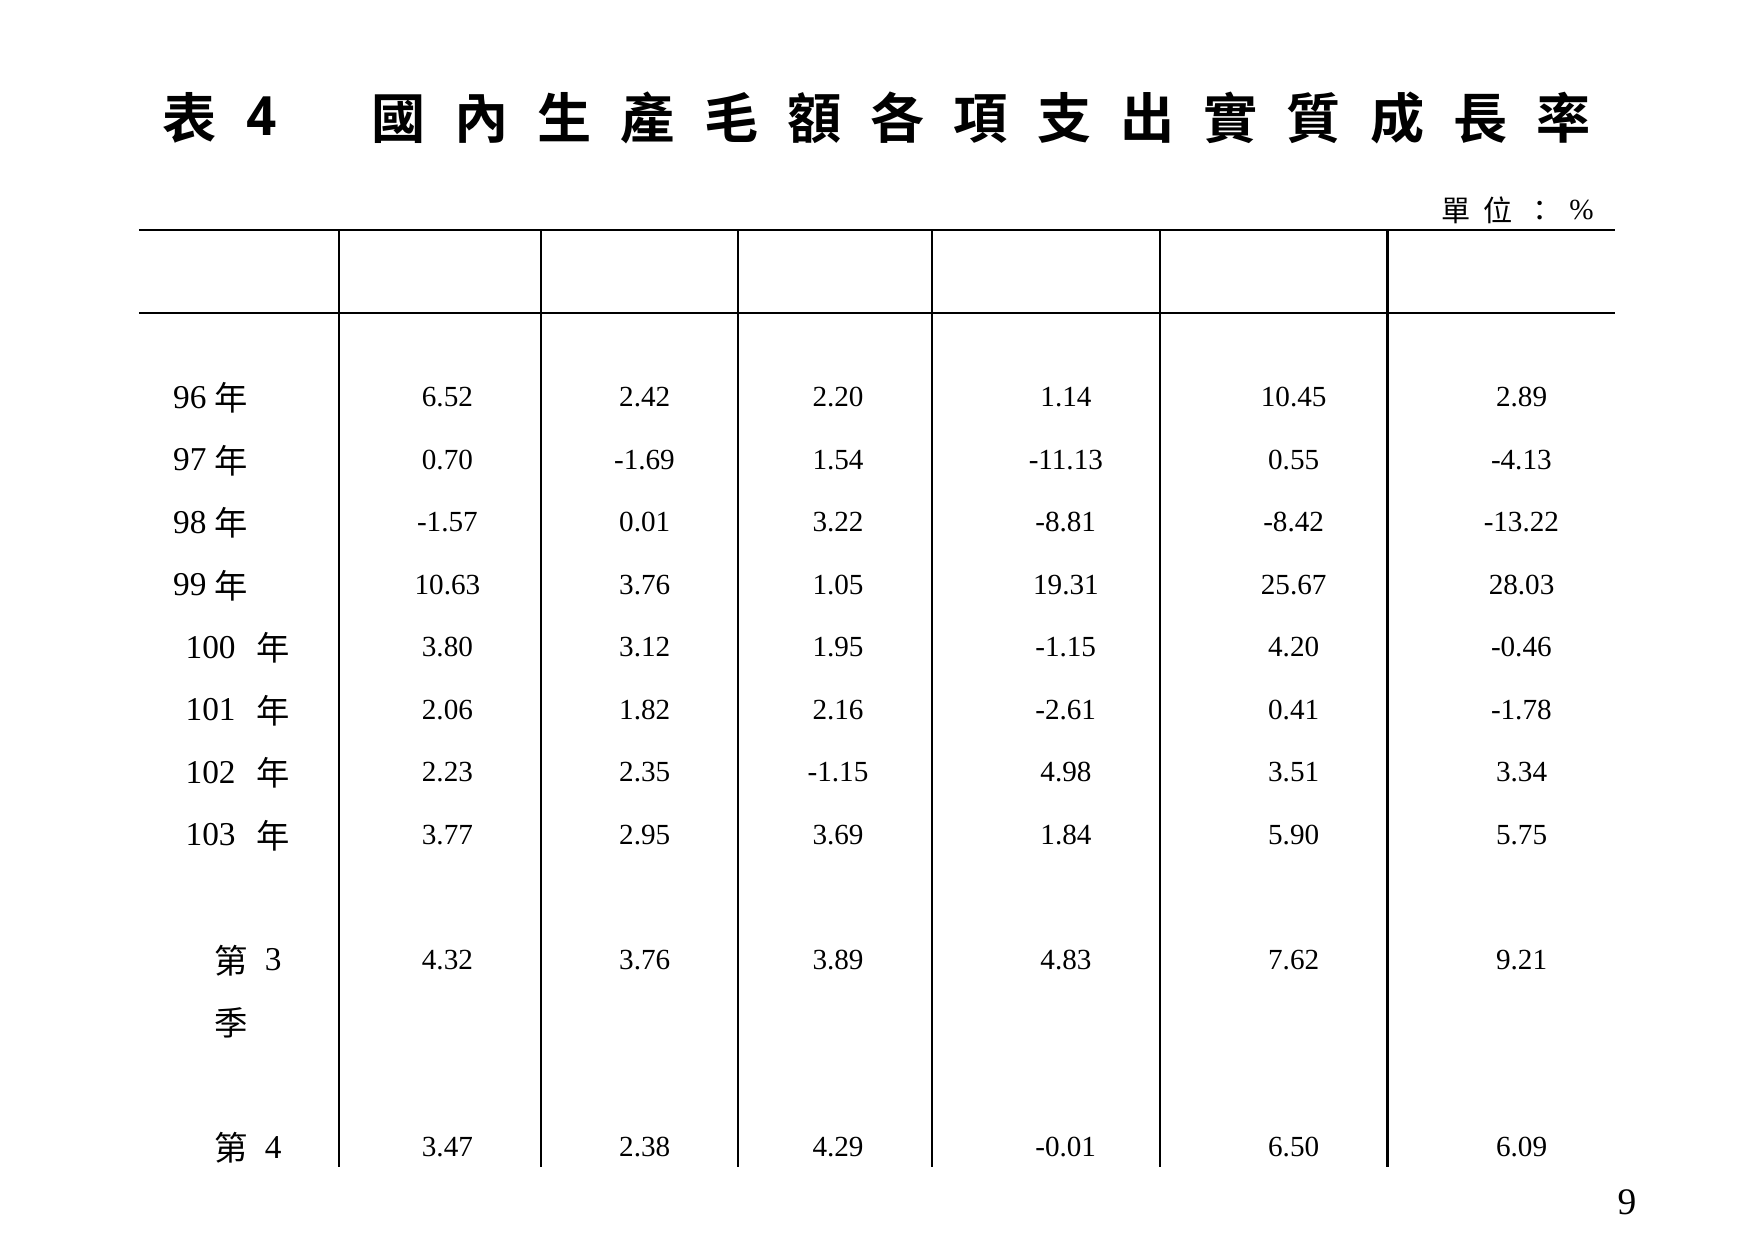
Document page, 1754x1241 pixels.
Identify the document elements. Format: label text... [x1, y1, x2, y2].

table_cell 1.14 [933, 314, 1159, 417]
table_cell 6.52 [340, 314, 540, 417]
table_cell 第4 [139, 1044, 338, 1167]
table_cell 2.20 [739, 314, 931, 417]
table_cell 3.22 [739, 479, 931, 542]
table_cell 3.89 [739, 856, 931, 1044]
table_cell 5.75 [1389, 792, 1615, 856]
table_cell -11.13 [933, 417, 1159, 479]
table_cell 28.03 [1389, 542, 1615, 604]
table_header 商品及服務 輸出 [1161, 231, 1386, 312]
table_cell 2.16 [739, 667, 931, 729]
table_cell -0.46 [1389, 604, 1615, 667]
table_cell 1.54 [739, 417, 931, 479]
table_cell -1.15 [933, 604, 1159, 667]
table_cell -1.69 [542, 417, 737, 479]
table_cell 3.76 [542, 856, 737, 1044]
table_header 經濟成長率 [340, 231, 540, 312]
table_cell 100年 [139, 604, 338, 667]
table_cell 3.12 [542, 604, 737, 667]
table_cell 3.47 [340, 1044, 540, 1167]
table_header 商品及服務 輸入 [1389, 231, 1615, 312]
table_cell 10.45 [1161, 314, 1386, 417]
table_cell 0.41 [1161, 667, 1386, 729]
table_cell 0.70 [340, 417, 540, 479]
subtitle 表4 國內生產毛額各項支出實質成長率 [127, 42, 1627, 167]
table_cell 2.89 [1389, 314, 1615, 417]
table_cell 4.98 [933, 729, 1159, 792]
table_header 固定資本 形成毛額 [933, 231, 1159, 312]
table_cell 10.63 [340, 542, 540, 604]
table_cell 19.31 [933, 542, 1159, 604]
table_cell -2.61 [933, 667, 1159, 729]
table_cell 101年 [139, 667, 338, 729]
table_cell 6.50 [1161, 1044, 1386, 1167]
table_cell 2.95 [542, 792, 737, 856]
table_cell 3.69 [739, 792, 931, 856]
table_header 年（季）別 [139, 231, 338, 312]
table_cell 3.34 [1389, 729, 1615, 792]
table_cell -1.78 [1389, 667, 1615, 729]
table_cell 0.55 [1161, 417, 1386, 479]
table_cell 25.67 [1161, 542, 1386, 604]
text 單位：% [127, 167, 1602, 229]
table_cell 1.84 [933, 792, 1159, 856]
table_cell -1.15 [739, 729, 931, 792]
table_header 民間消費 [542, 231, 737, 312]
table_cell 6.09 [1389, 1044, 1615, 1167]
table_cell -8.42 [1161, 479, 1386, 542]
table_cell 4.32 [340, 856, 540, 1044]
table_cell 96年 [139, 314, 338, 417]
table_cell 99年 [139, 542, 338, 604]
table_cell 3.80 [340, 604, 540, 667]
table_cell 7.62 [1161, 856, 1386, 1044]
table_cell 2.38 [542, 1044, 737, 1167]
table_cell 2.06 [340, 667, 540, 729]
table_cell 102年 [139, 729, 338, 792]
table_cell 3.76 [542, 542, 737, 604]
table_cell 1.95 [739, 604, 931, 667]
table_header 政府消費 [739, 231, 931, 312]
table_cell 9.21 [1389, 856, 1615, 1044]
table_cell 4.83 [933, 856, 1159, 1044]
table_cell 2.42 [542, 314, 737, 417]
table_cell -4.13 [1389, 417, 1615, 479]
table_cell -0.01 [933, 1044, 1159, 1167]
table_cell 1.82 [542, 667, 737, 729]
table_cell 103年 [139, 792, 338, 856]
table_cell 1.05 [739, 542, 931, 604]
table_cell 第3季 [139, 856, 338, 1044]
table_cell 97年 [139, 417, 338, 479]
table_cell 4.29 [739, 1044, 931, 1167]
table_cell -13.22 [1389, 479, 1615, 542]
table_cell 3.77 [340, 792, 540, 856]
table_cell 98年 [139, 479, 338, 542]
table_cell -1.57 [340, 479, 540, 542]
table_cell 4.20 [1161, 604, 1386, 667]
table_cell -8.81 [933, 479, 1159, 542]
table_cell 0.01 [542, 479, 737, 542]
table_cell 5.90 [1161, 792, 1386, 856]
table_cell 2.23 [340, 729, 540, 792]
table_cell 2.35 [542, 729, 737, 792]
table_cell 3.51 [1161, 729, 1386, 792]
